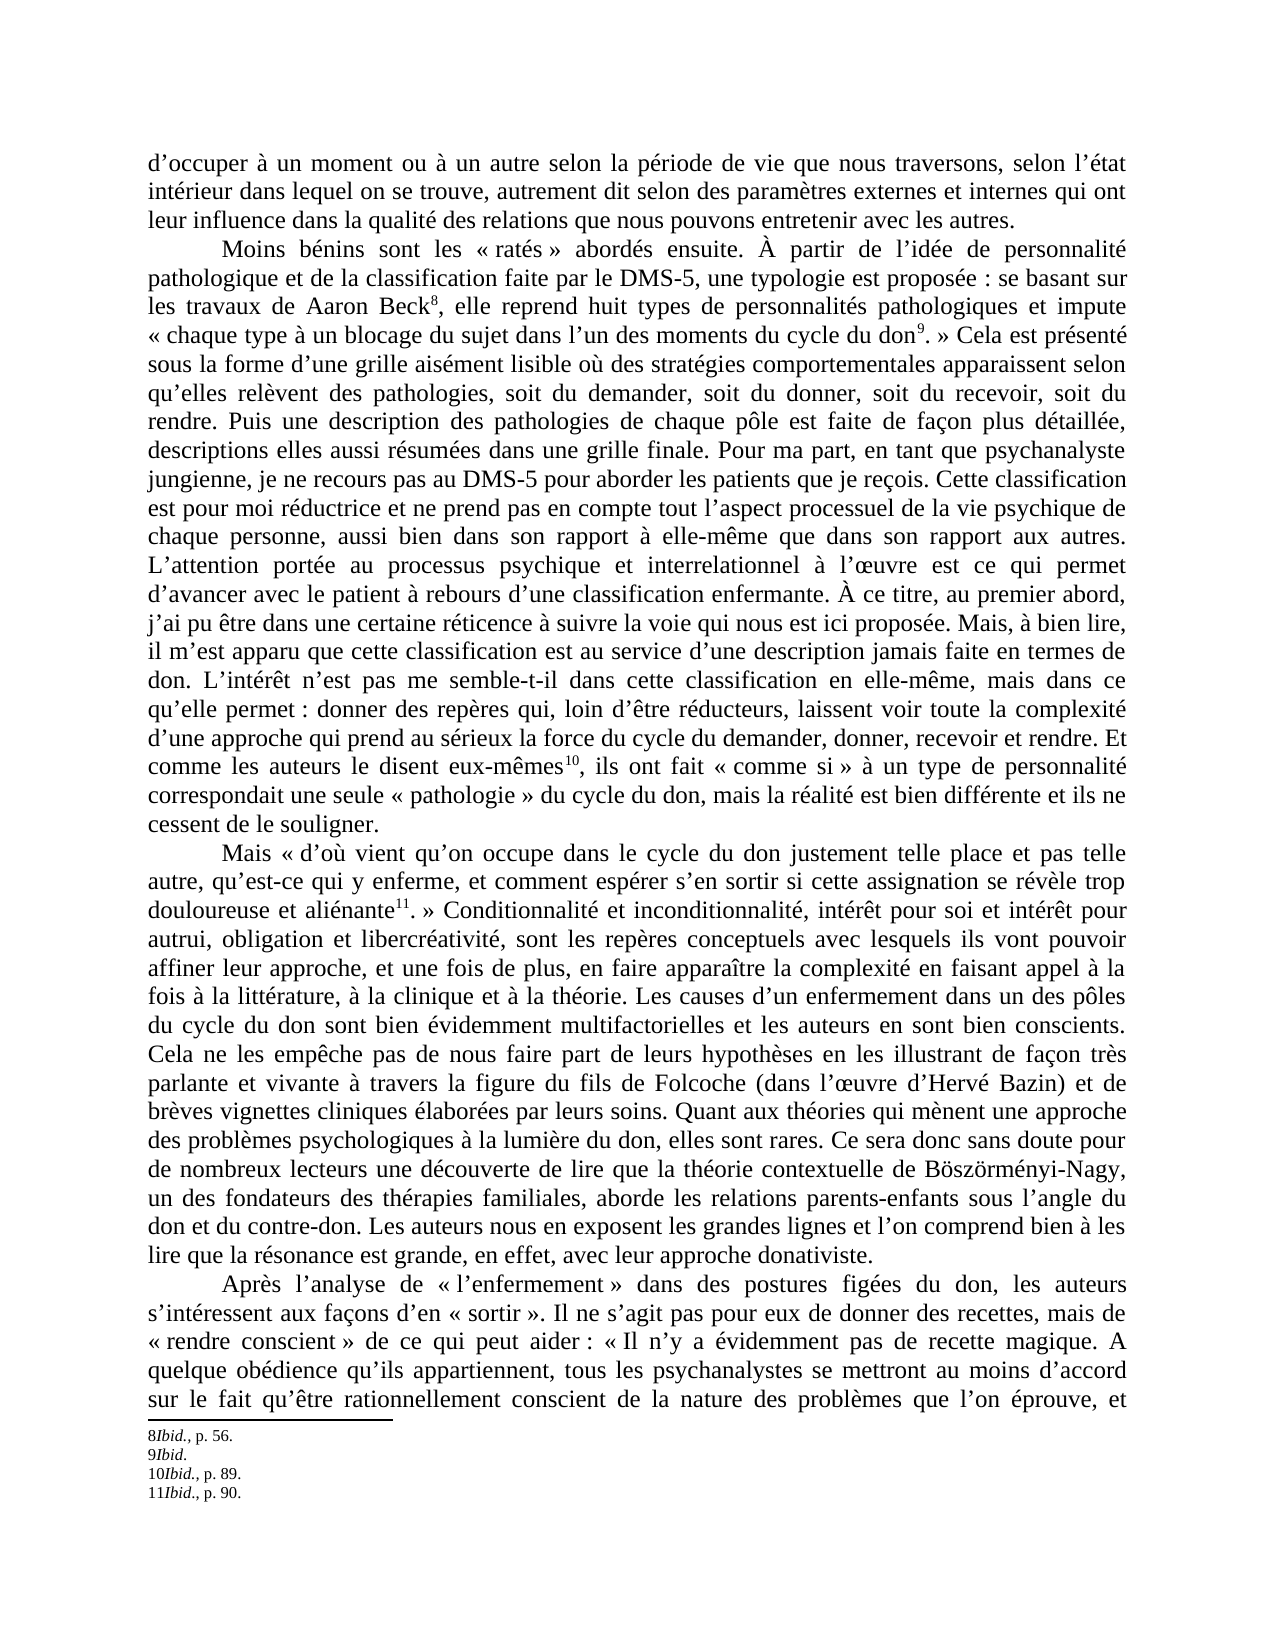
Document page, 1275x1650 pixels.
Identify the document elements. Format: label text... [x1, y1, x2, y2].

text Ibid., p. 89. [148, 1464, 1127, 1483]
text d’occuper à un moment ou à un autre selon la période de vie que nous traversons, selon l’état intérieur dans lequel on se trouve, autrement dit selon des paramètres externes et internes qui ont leur influence dans la qualité des relations que nous pouvons entretenir avec les autres. [148, 148, 1127, 234]
text Mais « d’où vient qu’on occupe dans le cycle du don justement telle place et pas telle autre, qu’est-ce qui y enferme, et comment espérer s’en sortir si cette assignation se révèle trop douloureuse et aliénante. » Conditionnalité et inconditionnalité, intérêt pour soi et intérêt pour autrui, obligation et libercréativité, sont les repères conceptuels avec lesquels ils vont pouvoir affiner leur approche, et une fois de plus, en faire apparaître la complexité en faisant appel à la fois à la littérature, à la clinique et à la théorie. Les causes d’un enfermement dans un des pôles du cycle du don sont bien évidemment multifactorielles et les auteurs en sont bien conscients. Cela ne les empêche pas de nous faire part de leurs hypothèses en les illustrant de façon très parlante et vivante à travers la figure du fils de Folcoche (dans l’œuvre d’Hervé Bazin) et de brèves vignettes cliniques élaborées par leurs soins. Quant aux théories qui mènent une approche des problèmes psychologiques à la lumière du don, elles sont rares. Ce sera donc sans doute pour de nombreux lecteurs une découverte de lire que la théorie contextuelle de Böszörményi-Nagy, un des fondateurs des thérapies familiales, aborde les relations parents-enfants sous l’angle du don et du contre-don. Les auteurs nous en exposent les grandes lignes et l’on comprend bien à les lire que la résonance est grande, en effet, avec leur approche donativiste. [148, 838, 1127, 1269]
text Ibid. [148, 1445, 1127, 1464]
text Ibid., p. 56. [148, 1426, 1127, 1445]
text Ibid., p. 90. [148, 1483, 1127, 1502]
text Moins bénins sont les « ratés » abordés ensuite. À partir de l’idée de personnalité pathologique et de la classification faite par le DMS-5, une typologie est proposée : se basant sur les travaux de Aaron Beck, elle reprend huit types de personnalités pathologiques et impute « chaque type à un blocage du sujet dans l’un des moments du cycle du don. » Cela est présenté sous la forme d’une grille aisément lisible où des stratégies comportementales apparaissent selon qu’elles relèvent des pathologies, soit du demander, soit du donner, soit du recevoir, soit du rendre. Puis une description des pathologies de chaque pôle est faite de façon plus détaillée, descriptions elles aussi résumées dans une grille finale. Pour ma part, en tant que psychanalyste jungienne, je ne recours pas au DMS-5 pour aborder les patients que je reçois. Cette classification est pour moi réductrice et ne prend pas en compte tout l’aspect processuel de la vie psychique de chaque personne, aussi bien dans son rapport à elle-même que dans son rapport aux autres. L’attention portée au processus psychique et interrelationnel à l’œuvre est ce qui permet d’avancer avec le patient à rebours d’une classification enfermante. À ce titre, au premier abord, j’ai pu être dans une certaine réticence à suivre la voie qui nous est ici proposée. Mais, à bien lire, il m’est apparu que cette classification est au service d’une description jamais faite en termes de don. L’intérêt n’est pas me semble-t-il dans cette classification en elle-même, mais dans ce qu’elle permet : donner des repères qui, loin d’être réducteurs, laissent voir toute la complexité d’une approche qui prend au sérieux la force du cycle du demander, donner, recevoir et rendre. Et comme les auteurs le disent eux-mêmes, ils ont fait « comme si » à un type de personnalité correspondait une seule « pathologie » du cycle du don, mais la réalité est bien différente et ils ne cessent de le souligner. [148, 234, 1127, 838]
text Après l’analyse de « l’enfermement » dans des postures figées du don, les auteurs s’intéressent aux façons d’en « sortir ». Il ne s’agit pas pour eux de donner des recettes, mais de « rendre conscient » de ce qui peut aider : « Il n’y a évidemment pas de recette magique. A quelque obédience qu’ils appartiennent, tous les psychanalystes se mettront au moins d’accord sur le fait qu’être rationnellement conscient de la nature des problèmes que l’on éprouve, et [148, 1269, 1127, 1413]
